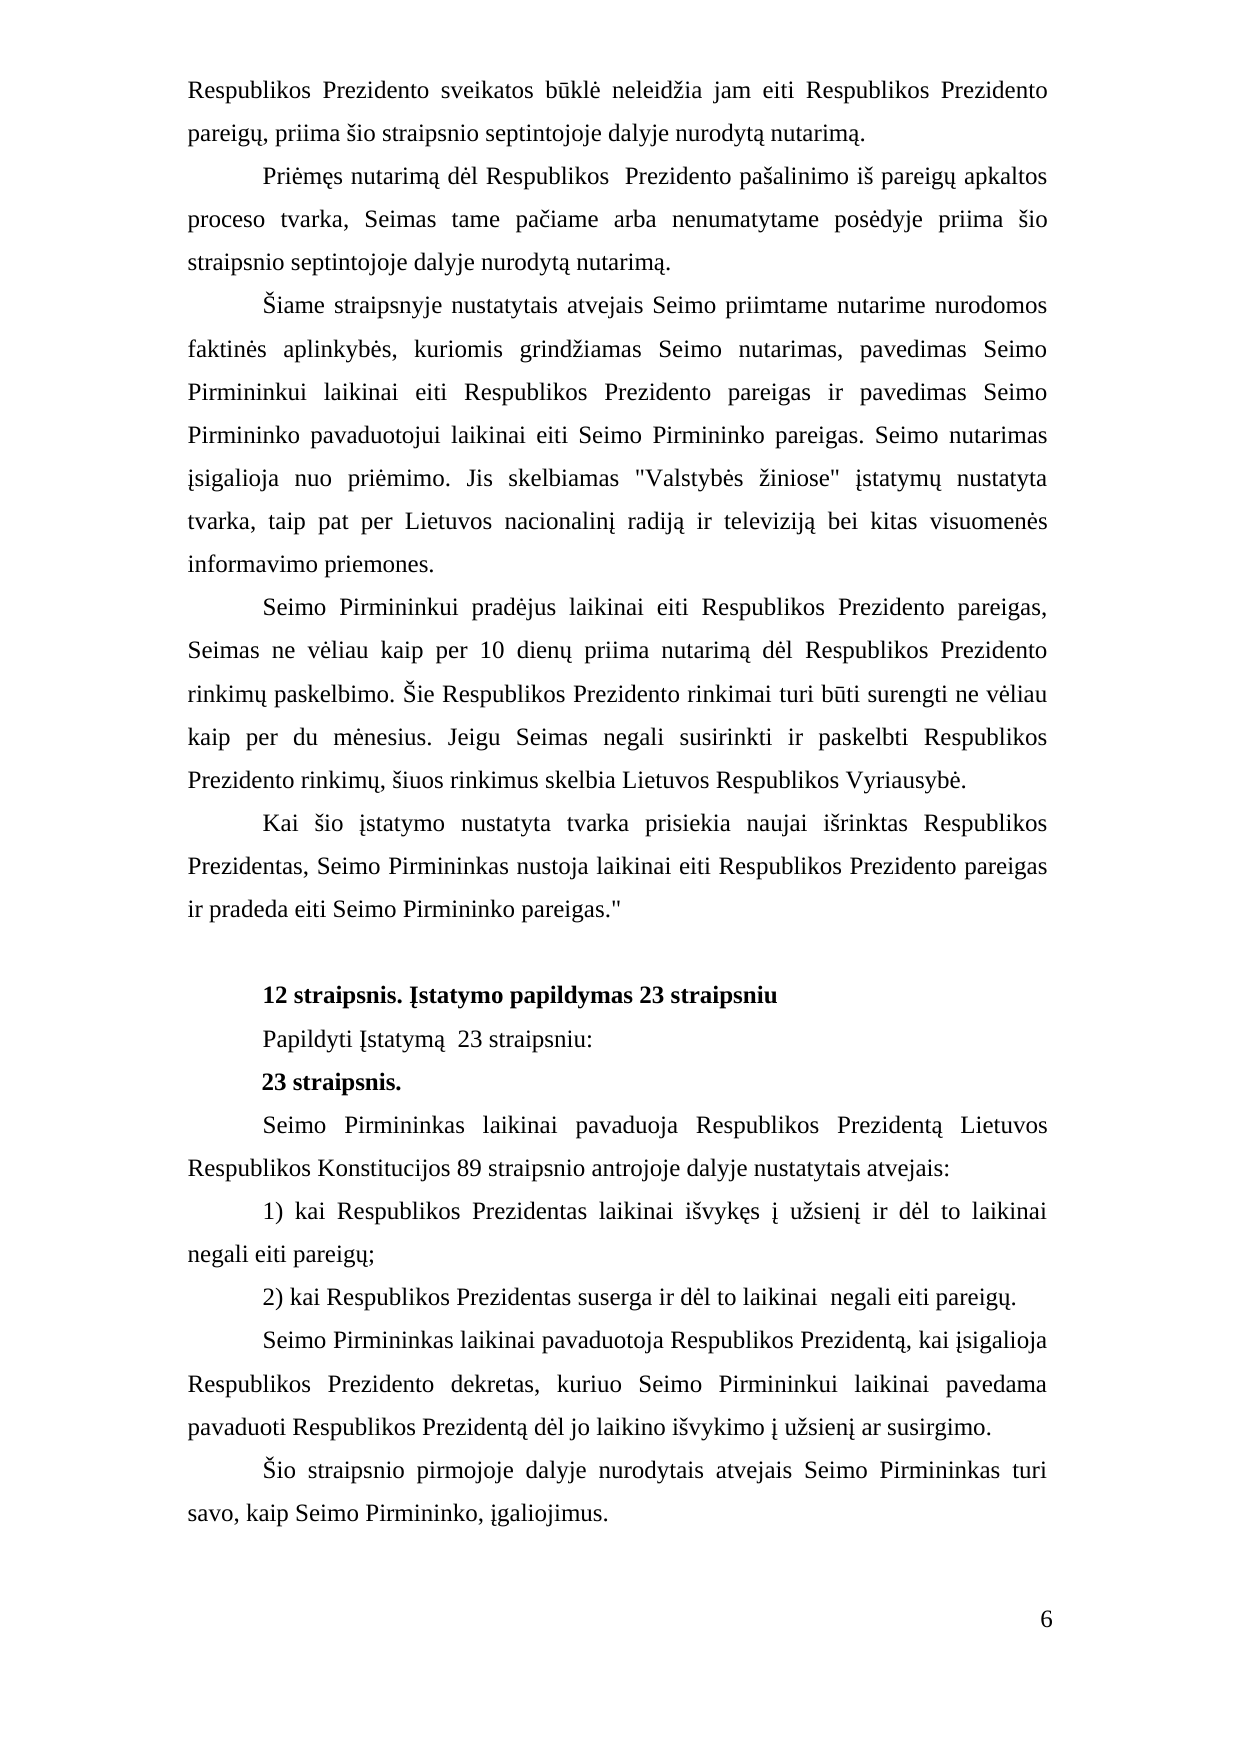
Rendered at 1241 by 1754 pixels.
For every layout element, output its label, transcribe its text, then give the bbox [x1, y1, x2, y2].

text Seimo Pirmininkui pradėjus laikinai eiti Respublikos Prezidento pareigas, Seimas ne vėliau kaip per 10 dienų priima nutarimą dėl Respublikos Prezidento rinkimų paskelbimo. Šie Respublikos Prezidento rinkimai turi būti surengti ne vėliau kaip per du mėnesius. Jeigu Seimas negali susirinkti ir paskelbti Respublikos Prezidento rinkimų, šiuos rinkimus skelbia Lietuvos Respublikos Vyriausybė. [187, 592, 1048, 794]
text 23 straipsnis. [202, 1067, 1048, 1096]
text Respublikos Prezidento sveikatos būklė neleidžia jam eiti Respublikos Prezidento pareigų, priima šio straipsnio septintojoje dalyje nurodytą nutarimą. [187, 75, 1048, 147]
text Šio straipsnio pirmojoje dalyje nurodytais atvejais Seimo Pirmininkas turi savo, kaip Seimo Pirmininko, įgaliojimus. [187, 1455, 1048, 1527]
text 12 straipsnis. Įstatymo papildymas 23 straipsniu [187, 981, 1048, 1009]
text Kai šio įstatymo nustatyta tvarka prisiekia naujai išrinktas Respublikos Prezidentas, Seimo Pirmininkas nustoja laikinai eiti Respublikos Prezidento pareigas ir pradeda eiti Seimo Pirmininko pareigas." [187, 808, 1048, 923]
text Seimo Pirmininkas laikinai pavaduoja Respublikos Prezidentą Lietuvos Respublikos Konstitucijos 89 straipsnio antrojoje dalyje nustatytais atvejais: [187, 1110, 1048, 1182]
text Papildyti Įstatymą 23 straipsniu: [187, 1024, 1048, 1052]
text Priėmęs nutarimą dėl Respublikos Prezidento pašalinimo iš pareigų apkaltos proceso tvarka, Seimas tame pačiame arba nenumatytame posėdyje priima šio straipsnio septintojoje dalyje nurodytą nutarimą. [187, 161, 1048, 276]
text 2) kai Respublikos Prezidentas suserga ir dėl to laikinai negali eiti pareigų. [187, 1282, 1048, 1311]
text 1) kai Respublikos Prezidentas laikinai išvykęs į užsienį ir dėl to laikinai negali eiti pareigų; [187, 1196, 1048, 1268]
text Šiame straipsnyje nustatytais atvejais Seimo priimtame nutarime nurodomos faktinės aplinkybės, kuriomis grindžiamas Seimo nutarimas, pavedimas Seimo Pirmininkui laikinai eiti Respublikos Prezidento pareigas ir pavedimas Seimo Pirmininko pavaduotojui laikinai eiti Seimo Pirmininko pareigas. Seimo nutarimas įsigalioja nuo priėmimo. Jis skelbiamas "Valstybės žiniose" įstatymų nustatyta tvarka, taip pat per Lietuvos nacionalinį radiją ir televiziją bei kitas visuomenės informavimo priemones. [187, 291, 1048, 578]
text Seimo Pirmininkas laikinai pavaduotoja Respublikos Prezidentą, kai įsigalioja Respublikos Prezidento dekretas, kuriuo Seimo Pirmininkui laikinai pavedama pavaduoti Respublikos Prezidentą dėl jo laikino išvykimo į užsienį ar susirgimo. [187, 1326, 1048, 1441]
